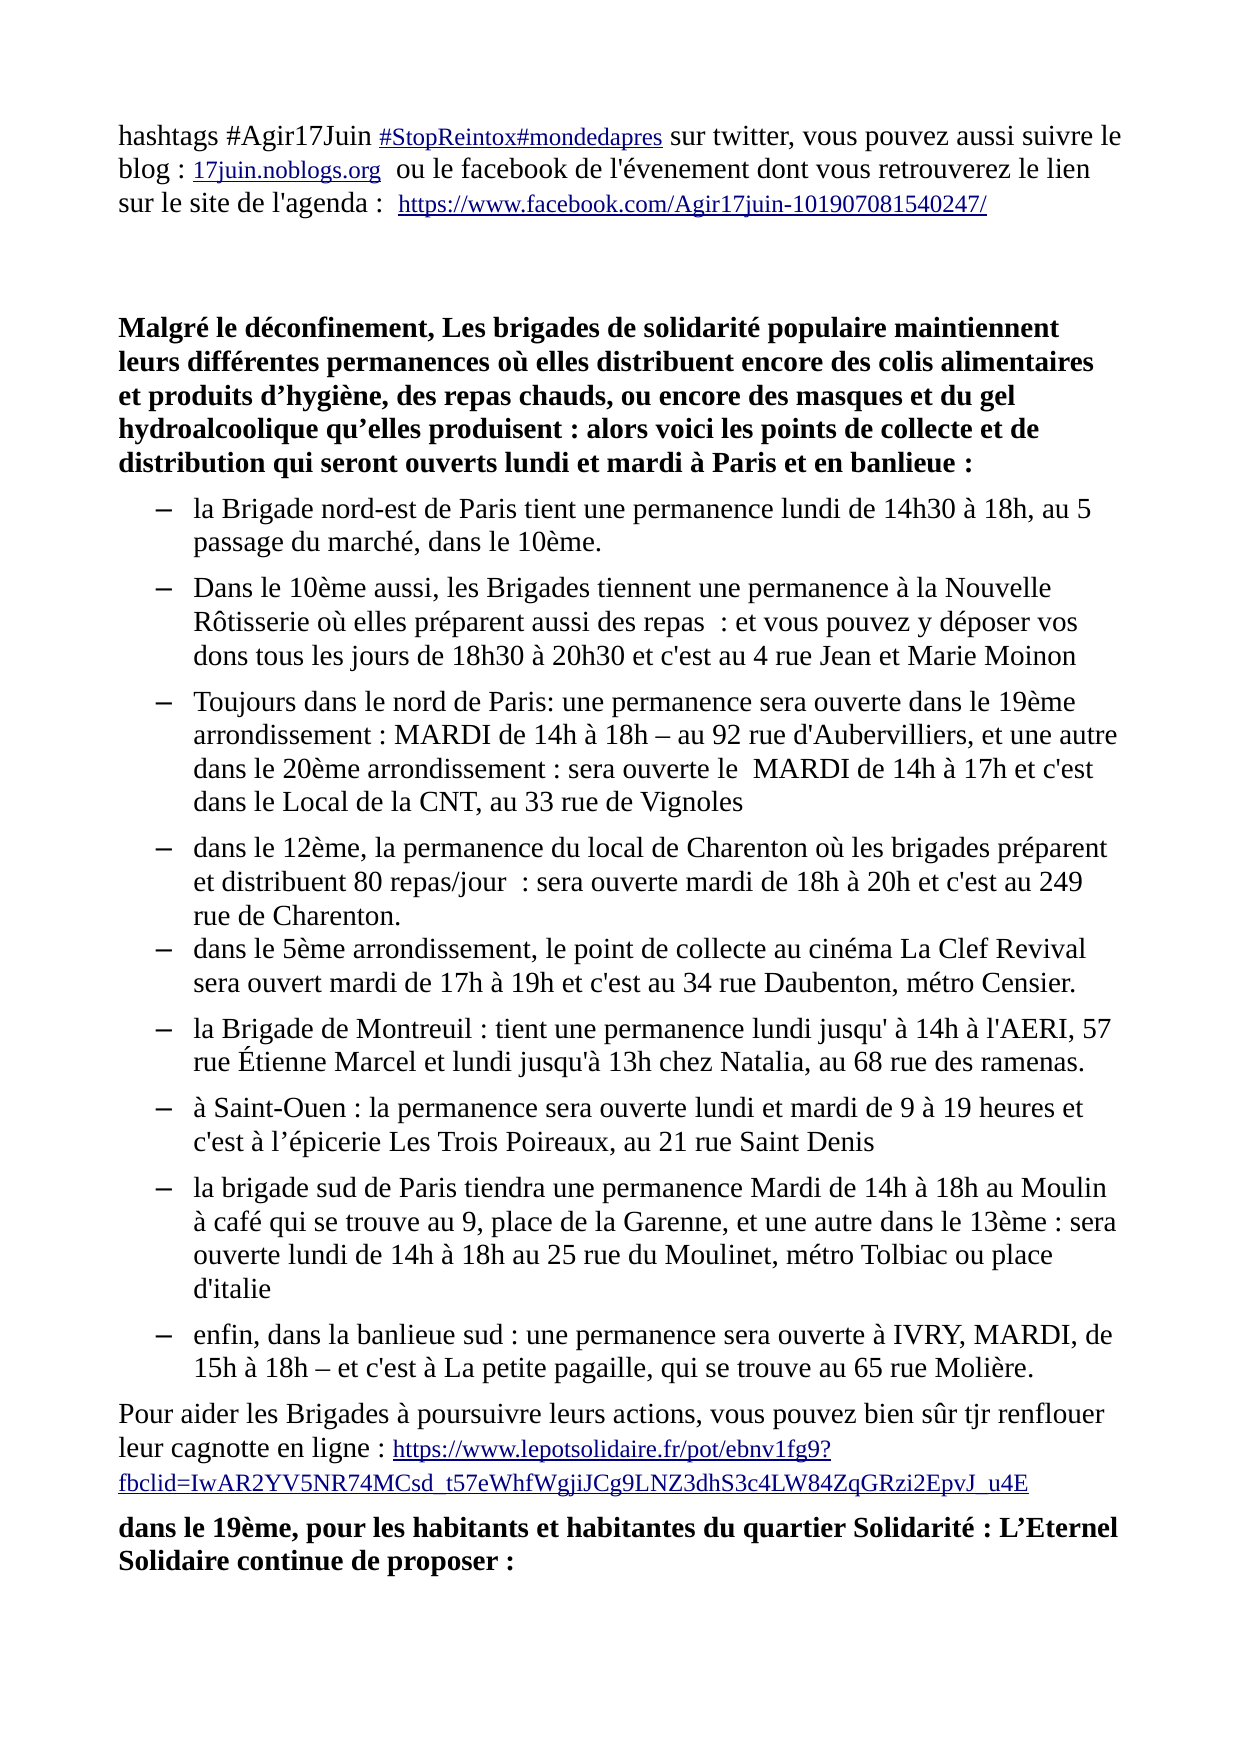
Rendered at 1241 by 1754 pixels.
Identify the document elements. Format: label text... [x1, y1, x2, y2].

list dans le 5ème arrondissement, le point de collecte au cinéma La Clef Revival sera ouvert mardi de 17h à 19h et c'est au 34 rue Daubenton, métro Censier. [156, 931, 1122, 998]
list la brigade sud de Paris tiendra une permanence Mardi de 14h à 18h au Moulin à café qui se trouve au 9, place de la Garenne, et une autre dans le 13ème : sera ouverte lundi de 14h à 18h au 25 rue du Moulinet, métro Tolbiac ou place d'italie [156, 1170, 1122, 1304]
list enfin, dans la banlieue sud : une permanence sera ouverte à IVRY, MARDI, de 15h à 18h – et c'est à La petite pagaille, qui se trouve au 65 rue Molière. [156, 1317, 1122, 1384]
list Dans le 10ème aussi, les Brigades tiennent une permanence à la Nouvelle Rôtisserie où elles préparent aussi des repas : et vous pouvez y déposer vos dons tous les jours de 18h30 à 20h30 et c'est au 4 rue Jean et Marie Moinon [156, 570, 1122, 671]
list à Saint-Ouen : la permanence sera ouverte lundi et mardi de 9 à 19 heures et c'est à l’épicerie Les Trois Poireaux, au 21 rue Saint Denis [156, 1091, 1122, 1158]
text hashtags #Agir17Juin #StopReintox#mondedapres sur twitter, vous pouvez aussi suivre le blog : 17juin.noblogs.org ou le facebook de l'évenement dont vous retrouverez le lien sur le site de l'agenda : https://www.facebook.com/Agir17juin-101907081540247/ [118, 118, 1122, 219]
list dans le 12ème, la permanence du local de Charenton où les brigades préparent et distribuent 80 repas/jour : sera ouverte mardi de 18h à 20h et c'est au 249 rue de Charenton. [156, 830, 1122, 931]
text Pour aider les Brigades à poursuivre leurs actions, vous pouvez bien sûr tjr renflouer leur cagnotte en ligne : https://www.lepotsolidaire.fr/pot/ebnv1fg9?fbclid=IwAR2YV5NR74MCsd_t57eWhfWgjiJCg9LNZ3dhS3c4LW84ZqGRzi2EpvJ_u4E [118, 1397, 1122, 1497]
list la Brigade nord-est de Paris tient une permanence lundi de 14h30 à 18h, au 5 passage du marché, dans le 10ème. [156, 491, 1122, 558]
list Toujours dans le nord de Paris: une permanence sera ouverte dans le 19ème arrondissement : MARDI de 14h à 18h – au 92 rue d'Aubervilliers, et une autre dans le 20ème arrondissement : sera ouverte le MARDI de 14h à 17h et c'est dans le Local de la CNT, au 33 rue de Vignoles [156, 684, 1122, 818]
list la Brigade de Montreuil : tient une permanence lundi jusqu' à 14h à l'AERI, 57 rue Étienne Marcel et lundi jusqu'à 13h chez Natalia, au 68 rue des ramenas. [156, 1011, 1122, 1078]
text Malgré le déconfinement, Les brigades de solidarité populaire maintiennent leurs différentes permanences où elles distribuent encore des colis alimentaires et produits d’hygiène, des repas chauds, ou encore des masques et du gel hydroalcoolique qu’elles produisent : alors voici les points de collecte et de distribution qui seront ouverts lundi et mardi à Paris et en banlieue : [118, 311, 1122, 478]
text dans le 19ème, pour les habitants et habitantes du quartier Solidarité : L’Eternel Solidaire continue de proposer : [118, 1510, 1122, 1577]
